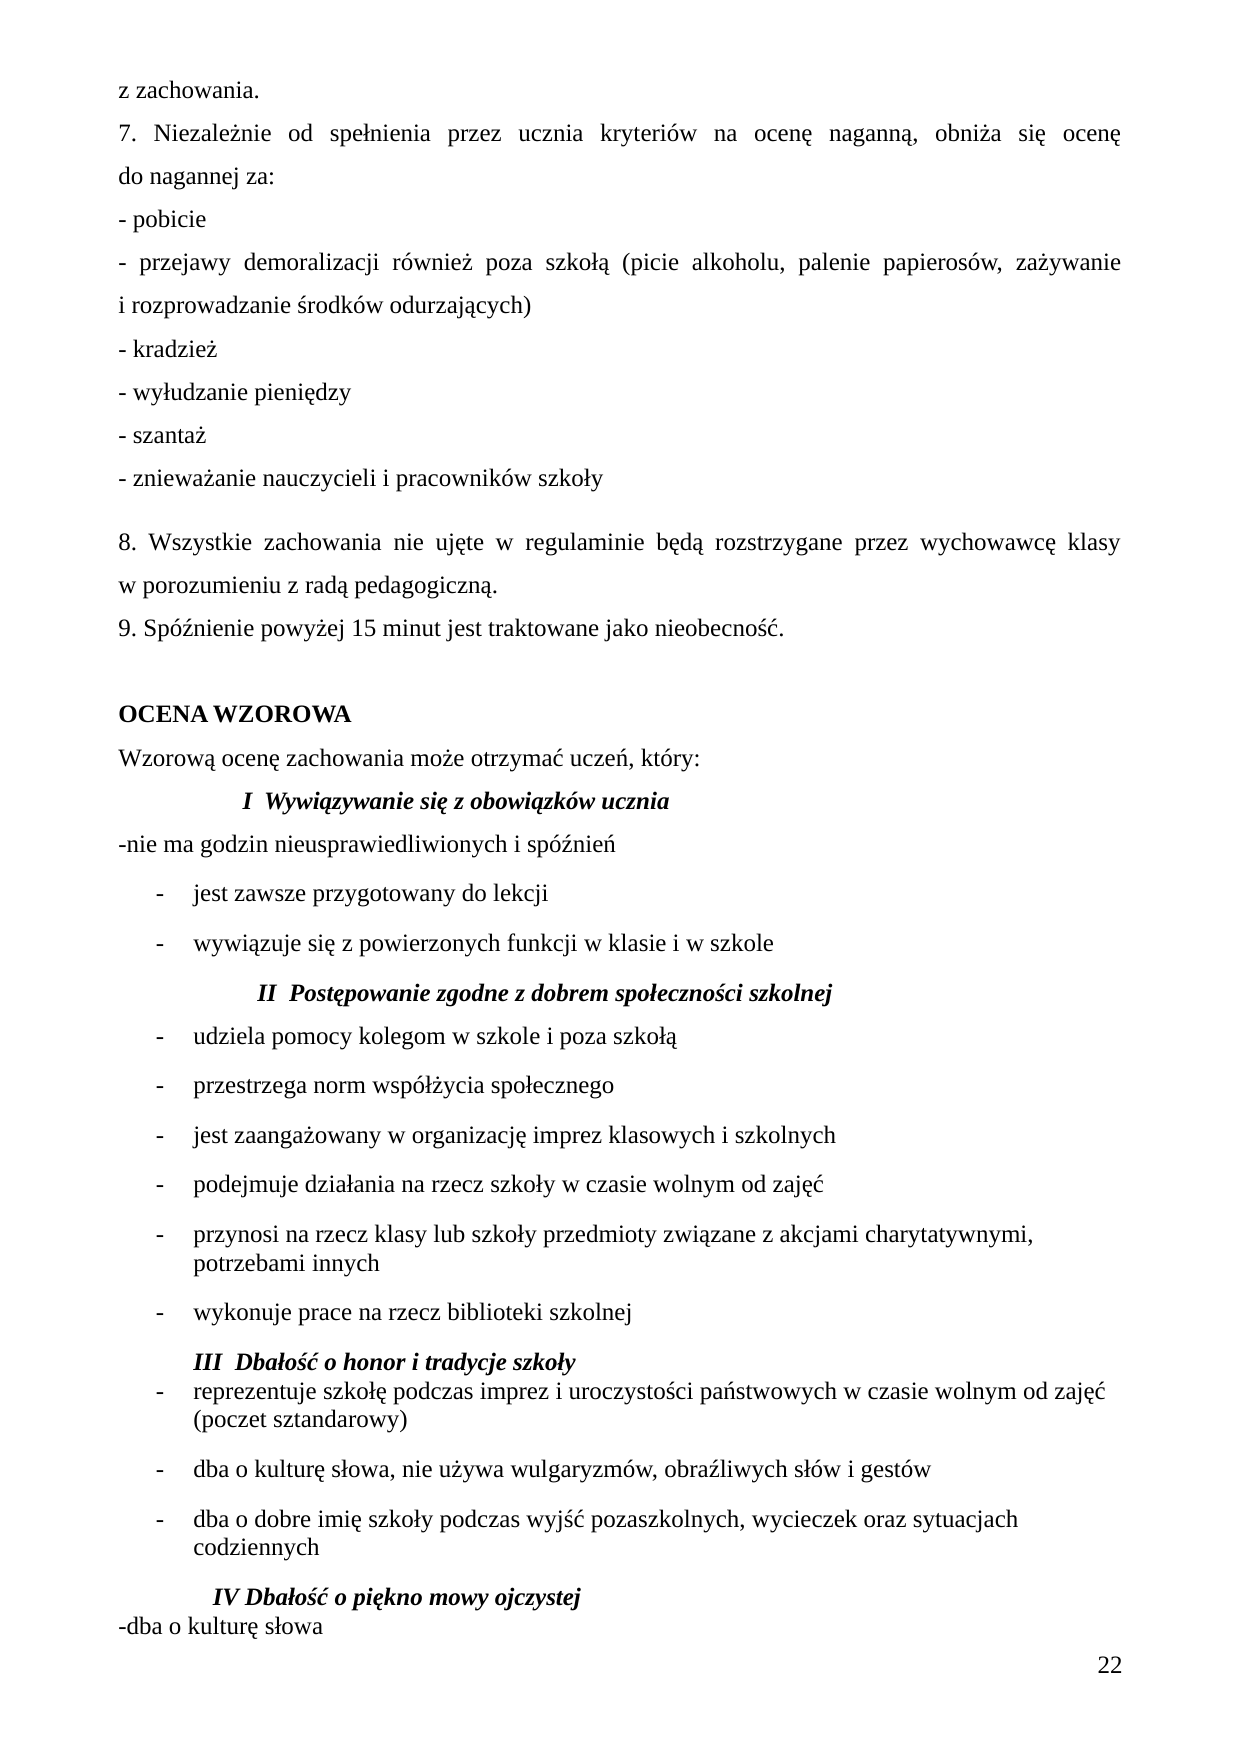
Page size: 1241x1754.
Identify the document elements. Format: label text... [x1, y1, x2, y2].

text 8. Wszystkie zachowania nie ujęte w regulaminie będą rozstrzygane przez wychowawcę klasy w porozumieniu z radą pedagogiczną. [118, 527, 1122, 599]
list dba o dobre imię szkoły podczas wyjść pozaszkolnych, wycieczek oraz sytuacjach codziennych [156, 1504, 1122, 1561]
list wykonuje prace na rzecz biblioteki szkolnej [156, 1297, 1122, 1326]
list reprezentuje szkołę podczas imprez i uroczystości państwowych w czasie wolnym od zajęć (poczet sztandarowy) [156, 1376, 1122, 1433]
list jest zawsze przygotowany do lekcji [156, 878, 1122, 907]
text - pobicie [118, 204, 1122, 233]
text Wzorową ocenę zachowania może otrzymać uczeń, który: [118, 743, 1122, 771]
text - kradzież [118, 334, 1122, 362]
list przestrzega norm współżycia społecznego [156, 1070, 1122, 1099]
text II Postępowanie zgodne z dobrem społeczności szkolnej [222, 978, 1122, 1006]
list wywiązuje się z powierzonych funkcji w klasie i w szkole [156, 928, 1122, 957]
list jest zaangażowany w organizację imprez klasowych i szkolnych [156, 1120, 1122, 1149]
text 9. Spóźnienie powyżej 15 minut jest traktowane jako nieobecność. [118, 613, 1122, 642]
text z zachowania. [118, 75, 1122, 104]
list udziela pomocy kolegom w szkole i poza szkołą [156, 1021, 1122, 1049]
text - przejawy demoralizacji również poza szkołą (picie alkoholu, palenie papierosów, zażywanie i rozprowadzanie środków odurzających) [118, 247, 1122, 319]
list dba o kulturę słowa [118, 1611, 1122, 1639]
text IV Dbałość o piękno mowy ojczystej [177, 1582, 1122, 1611]
text - szantaż [118, 420, 1122, 449]
text 7. Niezależnie od spełnienia przez ucznia kryteriów na ocenę naganną, obniża się ocenę do nagannej za: [118, 118, 1122, 190]
text - wyłudzanie pieniędzy [118, 377, 1122, 406]
list podejmuje działania na rzecz szkoły w czasie wolnym od zajęć [156, 1169, 1122, 1198]
text OCENA WZOROWA [118, 699, 1122, 728]
list dba o kulturę słowa, nie używa wulgaryzmów, obraźliwych słów i gestów [156, 1454, 1122, 1483]
list przynosi na rzecz klasy lub szkoły przedmioty związane z akcjami charytatywnymi, potrzebami innych [156, 1219, 1122, 1277]
text III Dbałość o honor i tradycje szkoły [193, 1347, 1122, 1376]
text - znieważanie nauczycieli i pracowników szkoły [118, 463, 1122, 492]
text I Wywiązywanie się z obowiązków ucznia [207, 786, 1122, 814]
list nie ma godzin nieusprawiedliwionych i spóźnień [118, 829, 1122, 858]
